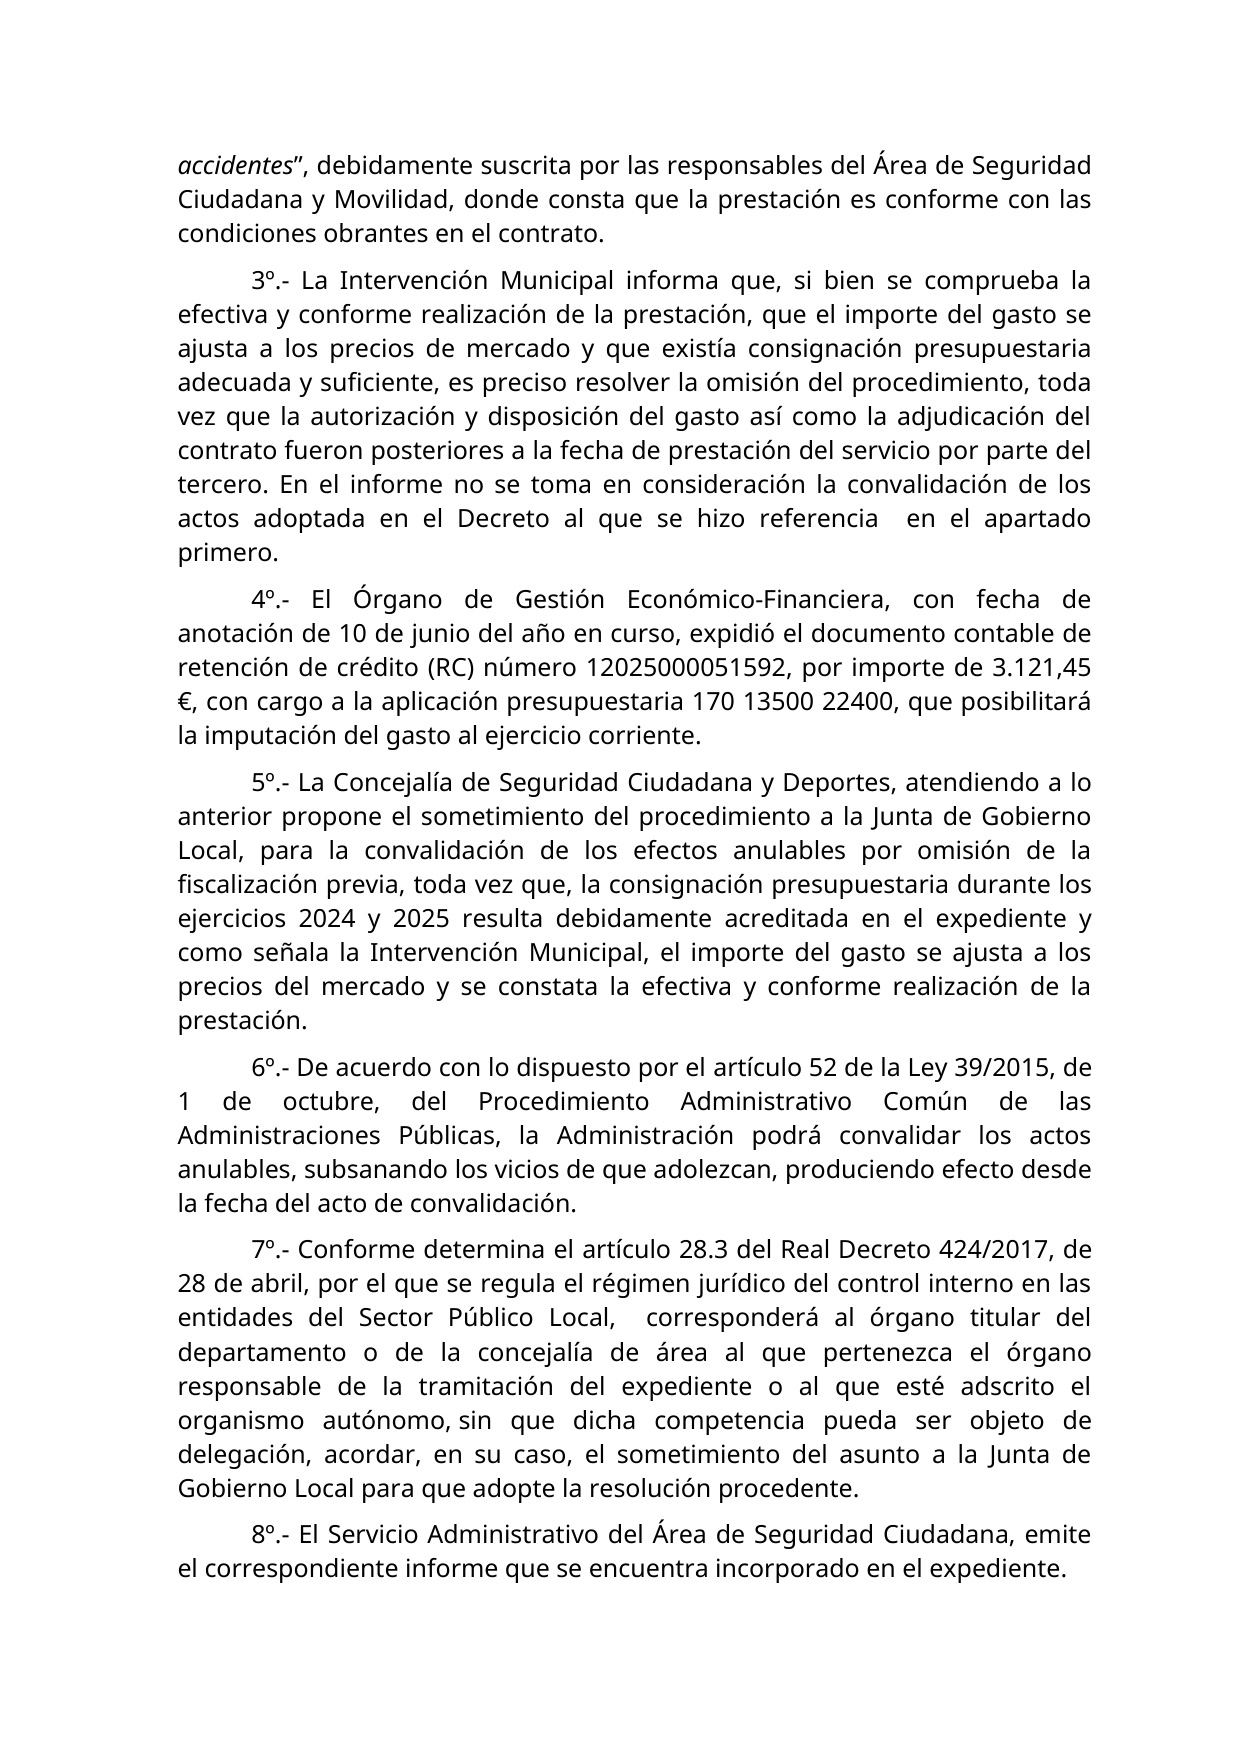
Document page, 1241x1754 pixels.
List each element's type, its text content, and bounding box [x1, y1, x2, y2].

text accidentes”, debidamente suscrita por las responsables del Área de Seguridad Ciudadana y Movilidad, donde consta que la prestación es conforme con las condiciones obrantes en el contrato. [177, 148, 1093, 250]
text 4º.- El Órgano de Gestión Económico-Financiera, con fecha de anotación de 10 de junio del año en curso, expidió el documento contable de retención de crédito (RC) número 12025000051592, por importe de 3.121,45 €, con cargo a la aplicación presupuestaria 170 13500 22400, que posibilitará la imputación del gasto al ejercicio corriente. [177, 581, 1093, 752]
text 5º.- La Concejalía de Seguridad Ciudadana y Deportes, atendiendo a lo anterior propone el sometimiento del procedimiento a la Junta de Gobierno Local, para la convalidación de los efectos anulables por omisión de la fiscalización previa, toda vez que, la consignación presupuestaria durante los ejercicios 2024 y 2025 resulta debidamente acreditada en el expediente y como señala la Intervención Municipal, el importe del gasto se ajusta a los precios del mercado y se constata la efectiva y conforme realización de la prestación. [177, 764, 1093, 1037]
text 8º.- El Servicio Administrativo del Área de Seguridad Ciudadana, emite el correspondiente informe que se encuentra incorporado en el expediente. [177, 1517, 1093, 1585]
text 3º.- La Intervención Municipal informa que, si bien se comprueba la efectiva y conforme realización de la prestación, que el importe del gasto se ajusta a los precios de mercado y que existía consignación presupuestaria adecuada y suficiente, es preciso resolver la omisión del procedimiento, toda vez que la autorización y disposición del gasto así como la adjudicación del contrato fueron posteriores a la fecha de prestación del servicio por parte del tercero. En el informe no se toma en consideración la convalidación de los actos adoptada en el Decreto al que se hizo referencia en el apartado primero. [177, 262, 1093, 569]
text 7º.- Conforme determina el artículo 28.3 del Real Decreto 424/2017, de 28 de abril, por el que se regula el régimen jurídico del control interno en las entidades del Sector Público Local, corresponderá al órgano titular del departamento o de la concejalía de área al que pertenezca el órgano responsable de la tramitación del expediente o al que esté adscrito el organismo autónomo, sin que dicha competencia pueda ser objeto de delegación, acordar, en su caso, el sometimiento del asunto a la Junta de Gobierno Local para que adopte la resolución procedente. [177, 1232, 1093, 1504]
text 6º.- De acuerdo con lo dispuesto por el artículo 52 de la Ley 39/2015, de 1 de octubre, del Procedimiento Administrativo Común de las Administraciones Públicas, la Administración podrá convalidar los actos anulables, subsanando los vicios de que adolezcan, produciendo efecto desde la fecha del acto de convalidación. [177, 1049, 1093, 1219]
